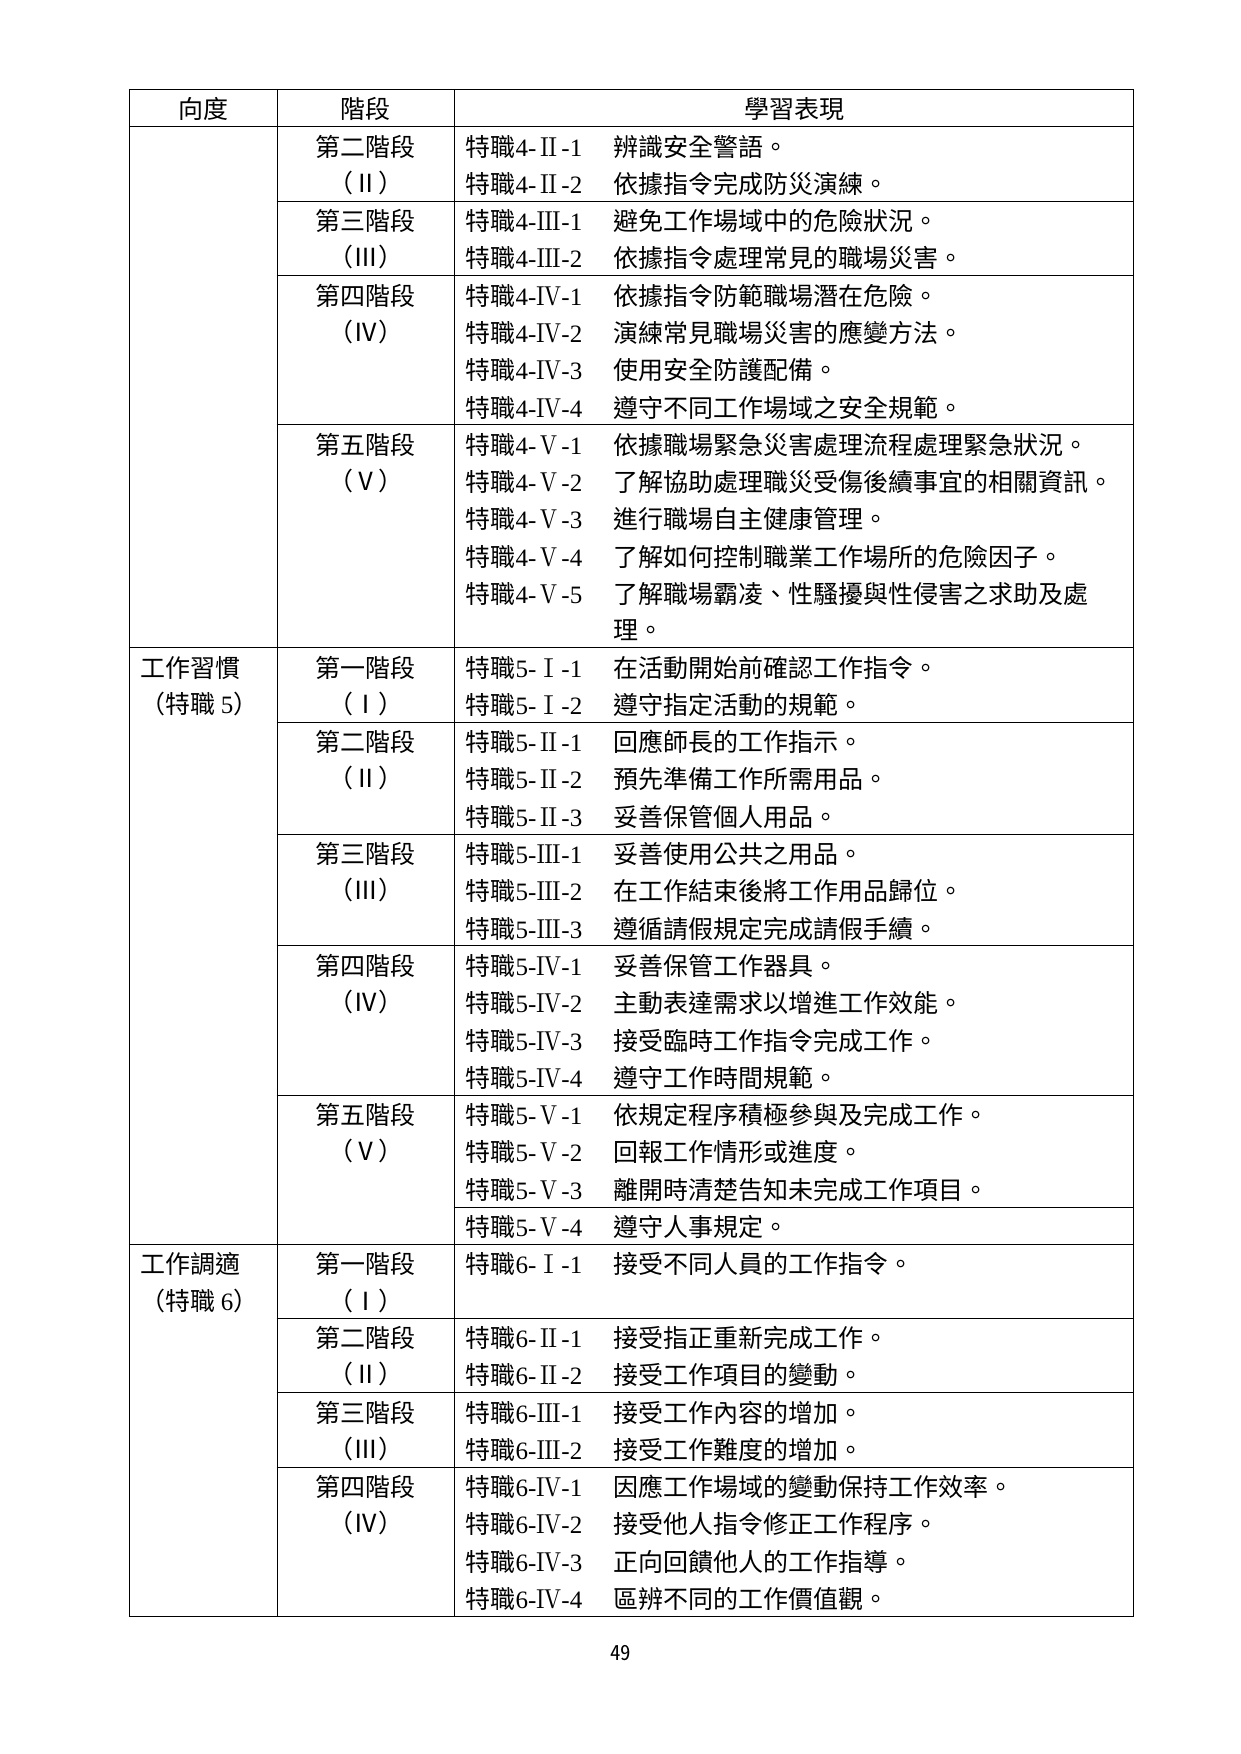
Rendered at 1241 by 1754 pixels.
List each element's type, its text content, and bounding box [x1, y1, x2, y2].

table_cell 特職4-Ⅱ-2 [455, 163, 602, 201]
table_header 階段 [278, 90, 454, 126]
table_cell 第三階段（Ⅲ） [278, 202, 454, 275]
table_cell 特職5-Ⅲ-2 [455, 871, 602, 908]
table_cell 第三階段（Ⅲ） [278, 835, 454, 945]
table_cell 了解如何控制職業工作場所的危險因子。 [602, 536, 1133, 573]
table_cell 特職6-Ⅳ-4 [455, 1579, 602, 1616]
table_cell 預先準備工作所需用品。 [602, 759, 1133, 796]
table_cell 回應師長的工作指示。 [602, 723, 1133, 759]
table_cell 接受工作項目的變動。 [602, 1355, 1133, 1392]
table_cell 工作習慣 （特職5） [130, 648, 277, 1244]
table_cell 特職4-Ⅳ-4 [455, 387, 602, 424]
table_cell 依據指令防範職場潛在危險。 [602, 276, 1133, 312]
table_cell 接受工作難度的增加。 [602, 1429, 1133, 1467]
table_cell 進行職場自主健康管理。 [602, 499, 1133, 536]
table_cell 特職6-Ⅲ-1 [455, 1393, 602, 1429]
table_cell 特職6-Ⅲ-2 [455, 1429, 602, 1467]
table_cell 特職4-Ⅴ-3 [455, 499, 602, 536]
table_cell 特職5-Ⅴ-1 [455, 1096, 602, 1132]
table_cell 第二階段（Ⅱ） [278, 127, 454, 201]
table_cell 特職4-Ⅴ-1 [455, 425, 602, 462]
table_cell 遵循請假規定完成請假手續。 [602, 908, 1133, 945]
table_cell 遵守指定活動的規範。 [602, 684, 1133, 722]
table_cell 第四階段（Ⅳ） [278, 946, 454, 1094]
table_cell 因應工作場域的變動保持工作效率。 [602, 1468, 1133, 1504]
table_cell 特職5-Ⅳ-3 [455, 1020, 602, 1057]
table_cell 特職5-Ⅰ-1 [455, 648, 602, 684]
table_cell 特職5-Ⅴ-3 [455, 1169, 602, 1207]
table_cell 在工作結束後將工作用品歸位。 [602, 871, 1133, 908]
table_cell 遵守工作時間規範。 [602, 1057, 1133, 1094]
table_cell 特職6-Ⅰ-1 [455, 1245, 602, 1317]
table_cell 特職5-Ⅴ-4 [455, 1208, 602, 1244]
table_cell 特職4-Ⅲ-1 [455, 202, 602, 238]
table_cell 特職5-Ⅴ-2 [455, 1132, 602, 1169]
table_cell 特職5-Ⅱ-1 [455, 723, 602, 759]
table_cell 了解職場霸凌、性騷擾與性侵害之求助及處理。 [602, 574, 1133, 647]
table_cell 特職6-Ⅳ-3 [455, 1541, 602, 1578]
table_cell 第二階段（Ⅱ） [278, 1319, 454, 1392]
table_cell 特職6-Ⅳ-2 [455, 1504, 602, 1541]
table_cell 回報工作情形或進度。 [602, 1132, 1133, 1169]
table_cell 特職5-Ⅳ-4 [455, 1057, 602, 1094]
table_cell 妥善保管工作器具。 [602, 946, 1133, 983]
table_cell 接受臨時工作指令完成工作。 [602, 1020, 1133, 1057]
table_cell 依據職場緊急災害處理流程處理緊急狀況。 [602, 425, 1133, 462]
table_cell 第四階段（Ⅳ） [278, 276, 454, 424]
table_cell 特職4-Ⅱ-1 [455, 127, 602, 163]
table_cell 第三階段（Ⅲ） [278, 1393, 454, 1467]
table_header 學習表現 [455, 90, 1133, 126]
table_cell 接受指正重新完成工作。 [602, 1319, 1133, 1355]
table_cell 特職5-Ⅱ-2 [455, 759, 602, 796]
table_cell 特職5-Ⅲ-1 [455, 835, 602, 871]
table_header 向度 [130, 90, 277, 126]
table_cell 第五階段（Ⅴ） [278, 425, 454, 647]
table_cell 接受工作內容的增加。 [602, 1393, 1133, 1429]
table_cell 使用安全防護配備。 [602, 350, 1133, 387]
table_cell 妥善使用公共之用品。 [602, 835, 1133, 871]
table_cell 特職6-Ⅳ-1 [455, 1468, 602, 1504]
table_cell 第二階段（Ⅱ） [278, 723, 454, 833]
table_cell 特職4-Ⅴ-5 [455, 574, 602, 647]
table_cell 離開時清楚告知未完成工作項目。 [602, 1169, 1133, 1207]
table_cell [130, 127, 277, 647]
table_cell 第五階段（Ⅴ） [278, 1096, 454, 1244]
table_cell 特職4-Ⅴ-4 [455, 536, 602, 573]
table_cell 特職4-Ⅲ-2 [455, 238, 602, 275]
table_cell 遵守不同工作場域之安全規範。 [602, 387, 1133, 424]
table_cell 特職6-Ⅱ-2 [455, 1355, 602, 1392]
table_cell 辨識安全警語。 [602, 127, 1133, 163]
table_cell 第一階段（Ⅰ） [278, 648, 454, 722]
table_cell 正向回饋他人的工作指導。 [602, 1541, 1133, 1578]
table_cell 第一階段（Ⅰ） [278, 1245, 454, 1317]
table_cell 依規定程序積極參與及完成工作。 [602, 1096, 1133, 1132]
table_cell 特職6-Ⅱ-1 [455, 1319, 602, 1355]
table_cell 特職4-Ⅳ-3 [455, 350, 602, 387]
table_cell 特職4-Ⅳ-1 [455, 276, 602, 312]
table_cell 工作調適 （特職6） [130, 1245, 277, 1616]
table_cell 了解協助處理職災受傷後續事宜的相關資訊。 [602, 462, 1133, 499]
table_cell 特職4-Ⅴ-2 [455, 462, 602, 499]
table_cell 主動表達需求以增進工作效能。 [602, 983, 1133, 1020]
table_cell 特職4-Ⅳ-2 [455, 313, 602, 350]
table_cell 在活動開始前確認工作指令。 [602, 648, 1133, 684]
table_cell 依據指令完成防災演練。 [602, 163, 1133, 201]
table_cell 特職5-Ⅳ-2 [455, 983, 602, 1020]
table_cell 特職5-Ⅱ-3 [455, 796, 602, 833]
table_cell 區辨不同的工作價值觀。 [602, 1579, 1133, 1616]
table_cell 遵守人事規定。 [602, 1208, 1133, 1244]
table_cell 接受他人指令修正工作程序。 [602, 1504, 1133, 1541]
table_cell 接受不同人員的工作指令。 [602, 1245, 1133, 1317]
table_cell 第四階段（Ⅳ） [278, 1468, 454, 1616]
table_cell 特職5-Ⅲ-3 [455, 908, 602, 945]
table_cell 避免工作場域中的危險狀況。 [602, 202, 1133, 238]
table_cell 演練常見職場災害的應變方法。 [602, 313, 1133, 350]
table_cell 特職5-Ⅳ-1 [455, 946, 602, 983]
table_cell 特職5-Ⅰ-2 [455, 684, 602, 722]
table_cell 妥善保管個人用品。 [602, 796, 1133, 833]
table_cell 依據指令處理常見的職場災害。 [602, 238, 1133, 275]
